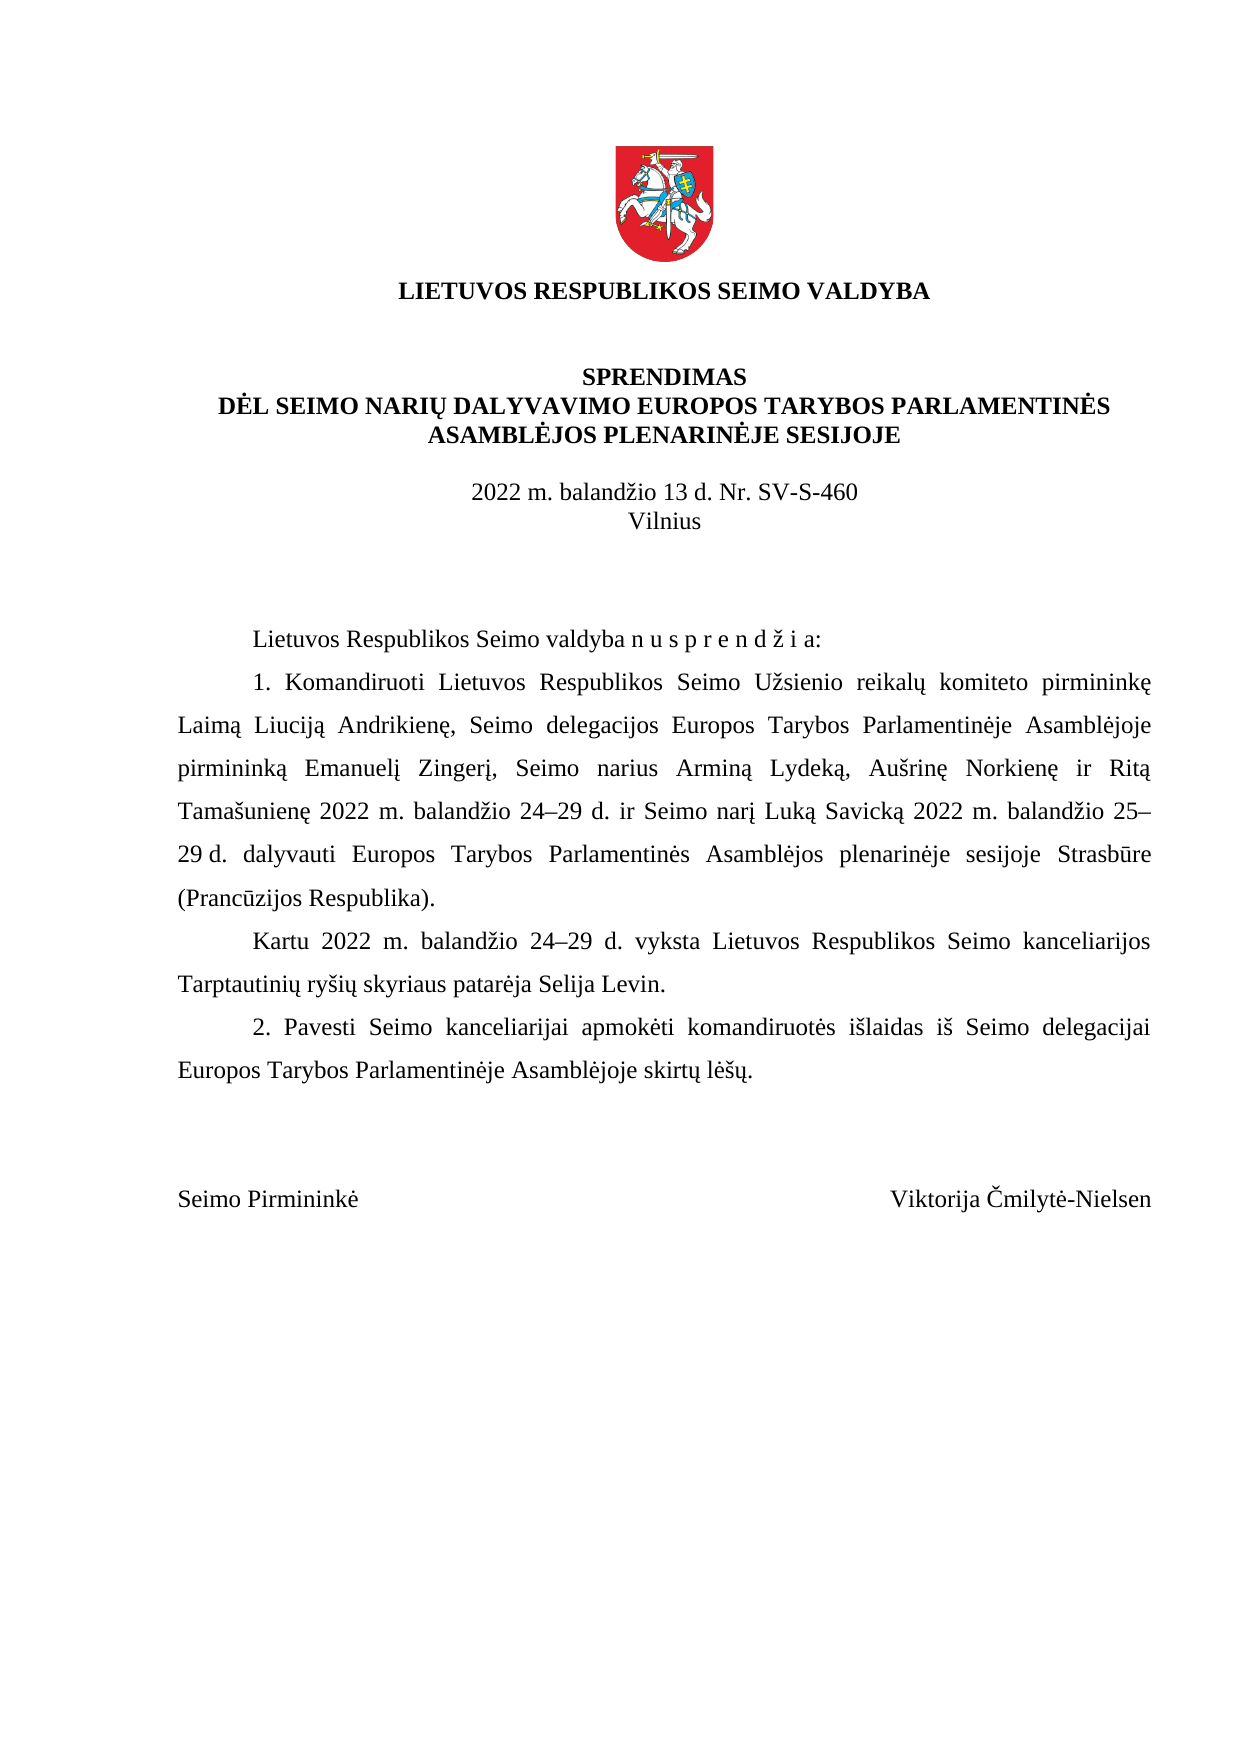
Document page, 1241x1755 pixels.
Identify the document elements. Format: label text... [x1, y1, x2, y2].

text Seimo Pirmininkė Viktorija Čmilytė-Nielsen [177, 1184, 1152, 1213]
text 1. Komandiruoti Lietuvos Respublikos Seimo Užsienio reikalų komiteto pirmininkę Laimą Liuciją Andrikienę, Seimo delegacijos Europos Tarybos Parlamentinėje Asamblėjoje pirmininką Emanuelį Zingerį, Seimo narius Arminą Lydeką, Aušrinę Norkienę ir Ritą Tamašunienę 2022 m. balandžio 24–29 d. ir Seimo narį Luką Savicką 2022 m. balandžio 25–29 d. dalyvauti Europos Tarybos Parlamentinės Asamblėjos plenarinėje sesijoje Strasbūre (Prancūzijos Respublika). [177, 667, 1152, 911]
text Kartu 2022 m. balandžio 24–29 d. vyksta Lietuvos Respublikos Seimo kanceliarijos Tarptautinių ryšių skyriaus patarėja Selija Levin. [177, 926, 1152, 998]
text Lietuvos Respublikos Seimo valdyba nusprendžia: [177, 624, 1152, 653]
text SPRENDIMAS [177, 362, 1152, 391]
text 2022 m. balandžio 13 d. Nr. SV-S-460 [177, 477, 1152, 506]
text Vilnius [177, 506, 1152, 535]
text LIETUVOS RESPUBLIKOS SEIMO VALDYBA [177, 276, 1152, 305]
text DĖL SEIMO NARIŲ DALYVAVIMO EUROPOS TARYBOS PARLAMENTINĖS ASAMBLĖJOS PLENARINĖJE SESIJOJE [177, 391, 1152, 448]
text 2. Pavesti Seimo kanceliarijai apmokėti komandiruotės išlaidas iš Seimo delegacijai Europos Tarybos Parlamentinėje Asamblėjoje skirtų lėšų. [177, 1012, 1152, 1084]
